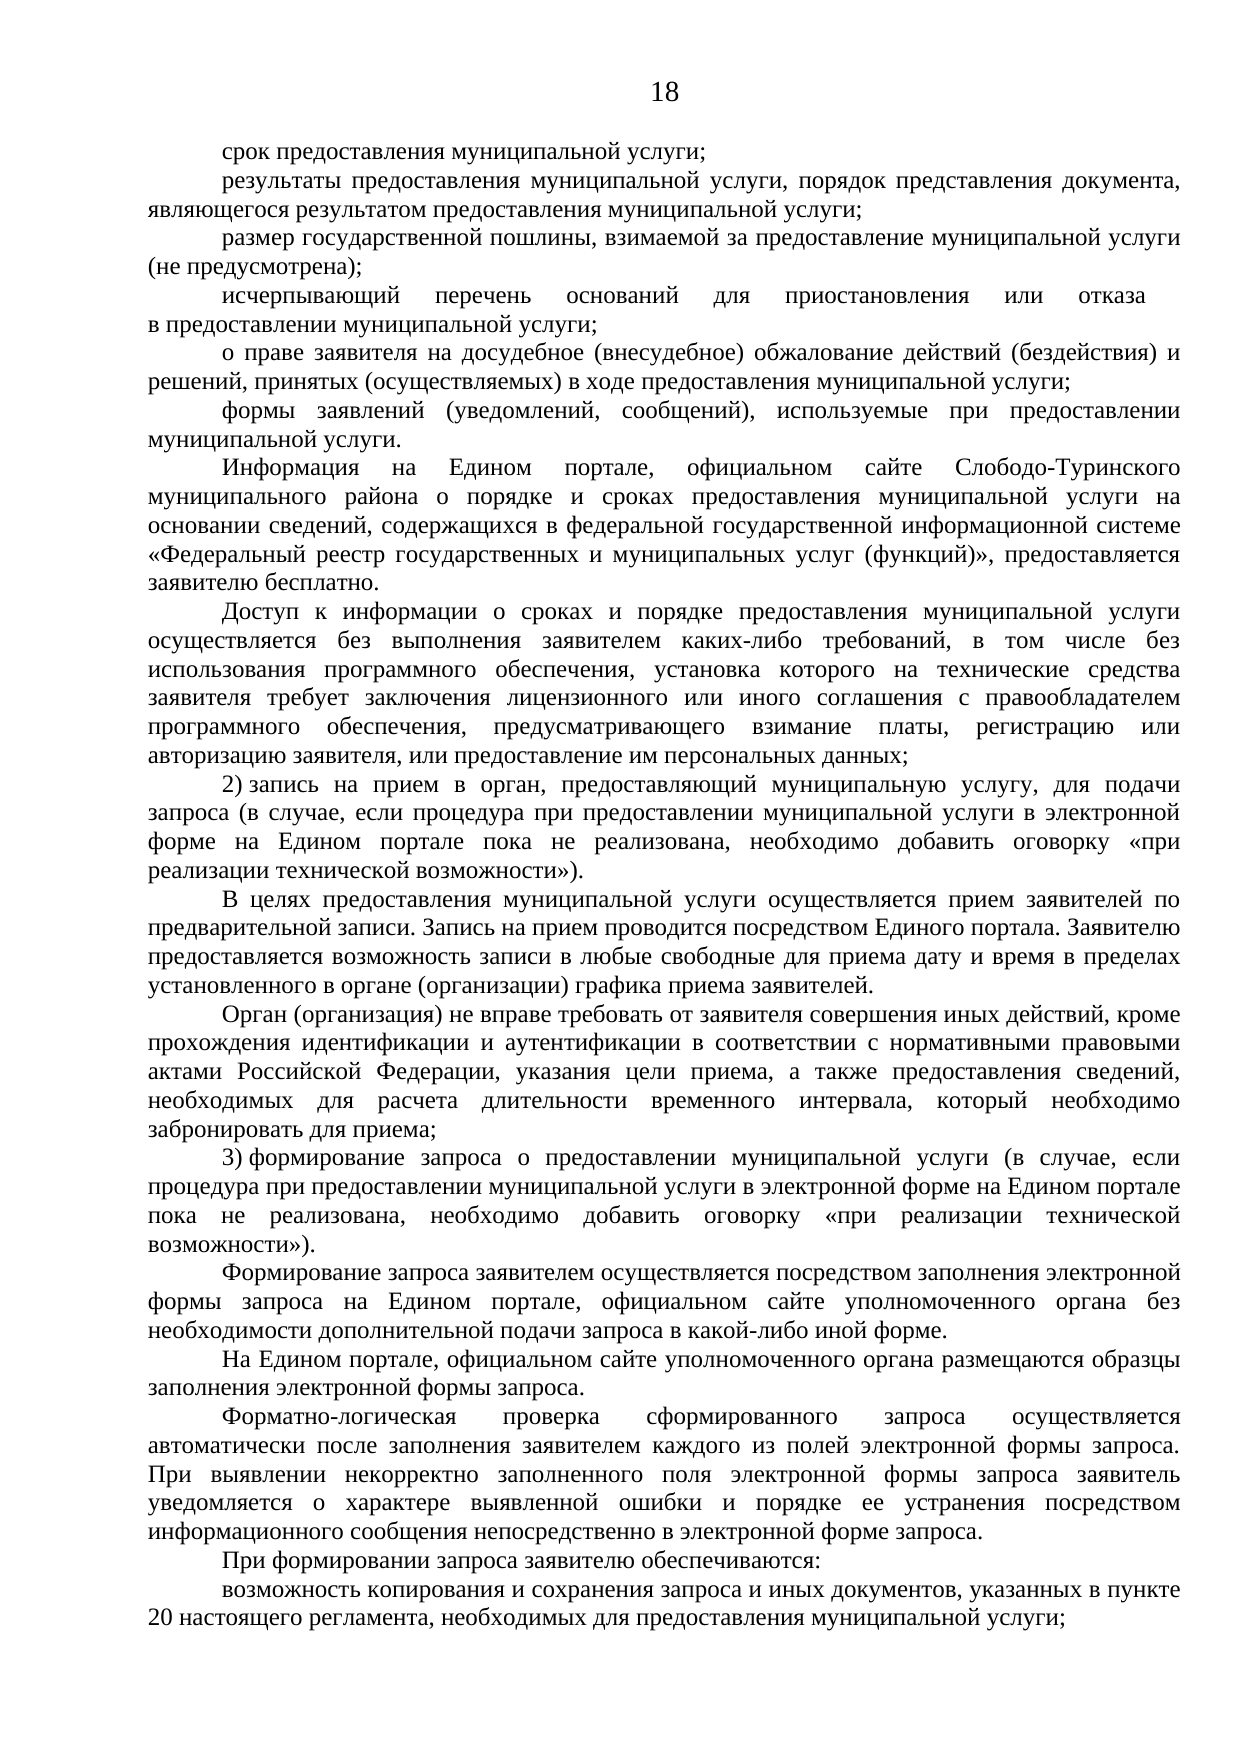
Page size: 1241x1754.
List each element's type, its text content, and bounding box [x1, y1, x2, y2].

text возможность копирования и сохранения запроса и иных документов, указанных в пункте 20 настоящего регламента, необходимых для предоставления муниципальной услуги; [148, 1574, 1181, 1631]
text Орган (организация) не вправе требовать от заявителя совершения иных действий, кроме прохождения идентификации и аутентификации в соответствии с нормативными правовыми актами Российской Федерации, указания цели приема, а также предоставления сведений, необходимых для расчета длительности временного интервала, который необходимо забронировать для приема; [148, 999, 1181, 1142]
text размер государственной пошлины, взимаемой за предоставление муниципальной услуги (не предусмотрена); [148, 222, 1181, 280]
text В целях предоставления муниципальной услуги осуществляется прием заявителей по предварительной записи. Запись на прием проводится посредством Единого портала. Заявителю предоставляется возможность записи в любые свободные для приема дату и время в пределах установленного в органе (организации) графика приема заявителей. [148, 884, 1181, 999]
text Форматно-логическая проверка сформированного запроса осуществляется автоматически после заполнения заявителем каждого из полей электронной формы запроса. При выявлении некорректно заполненного поля электронной формы запроса заявитель уведомляется о характере выявленной ошибки и порядке ее устранения посредством информационного сообщения непосредственно в электронной форме запроса. [148, 1401, 1181, 1545]
text На Едином портале, официальном сайте уполномоченного органа размещаются образцы заполнения электронной формы запроса. [148, 1344, 1181, 1401]
text результаты предоставления муниципальной услуги, порядок представления документа, являющегося результатом предоставления муниципальной услуги; [148, 165, 1181, 222]
text 2) запись на прием в орган, предоставляющий муниципальную услугу, для подачи запроса (в случае, если процедура при предоставлении муниципальной услуги в электронной форме на Едином портале пока не реализована, необходимо добавить оговорку «при реализации технической возможности»). [148, 769, 1181, 884]
text Формирование запроса заявителем осуществляется посредством заполнения электронной формы запроса на Едином портале, официальном сайте уполномоченного органа без необходимости дополнительной подачи запроса в какой-либо иной форме. [148, 1257, 1181, 1344]
text При формировании запроса заявителю обеспечиваются: [148, 1545, 1181, 1574]
text Доступ к информации о сроках и порядке предоставления муниципальной услуги осуществляется без выполнения заявителем каких-либо требований, в том числе без использования программного обеспечения, установка которого на технические средства заявителя требует заключения лицензионного или иного соглашения с правообладателем программного обеспечения, предусматривающего взимание платы, регистрацию или авторизацию заявителя, или предоставление им персональных данных; [148, 596, 1181, 769]
text о праве заявителя на досудебное (внесудебное) обжалование действий (бездействия) и решений, принятых (осуществляемых) в ходе предоставления муниципальной услуги; [148, 337, 1181, 395]
text срок предоставления муниципальной услуги; [148, 136, 1181, 165]
text исчерпывающий перечень оснований для приостановления или отказа в предоставлении муниципальной услуги; [148, 280, 1181, 337]
text формы заявлений (уведомлений, сообщений), используемые при предоставлении муниципальной услуги. [148, 395, 1181, 452]
text 3) формирование запроса о предоставлении муниципальной услуги (в случае, если процедура при предоставлении муниципальной услуги в электронной форме на Едином портале пока не реализована, необходимо добавить оговорку «при реализации технической возможности»). [148, 1142, 1181, 1257]
text Информация на Едином портале, официальном сайте Слободо-Туринского муниципального района о порядке и сроках предоставления муниципальной услуги на основании сведений, содержащихся в федеральной государственной информационной системе «Федеральный реестр государственных и муниципальных услуг (функций)», предоставляется заявителю бесплатно. [148, 452, 1181, 596]
